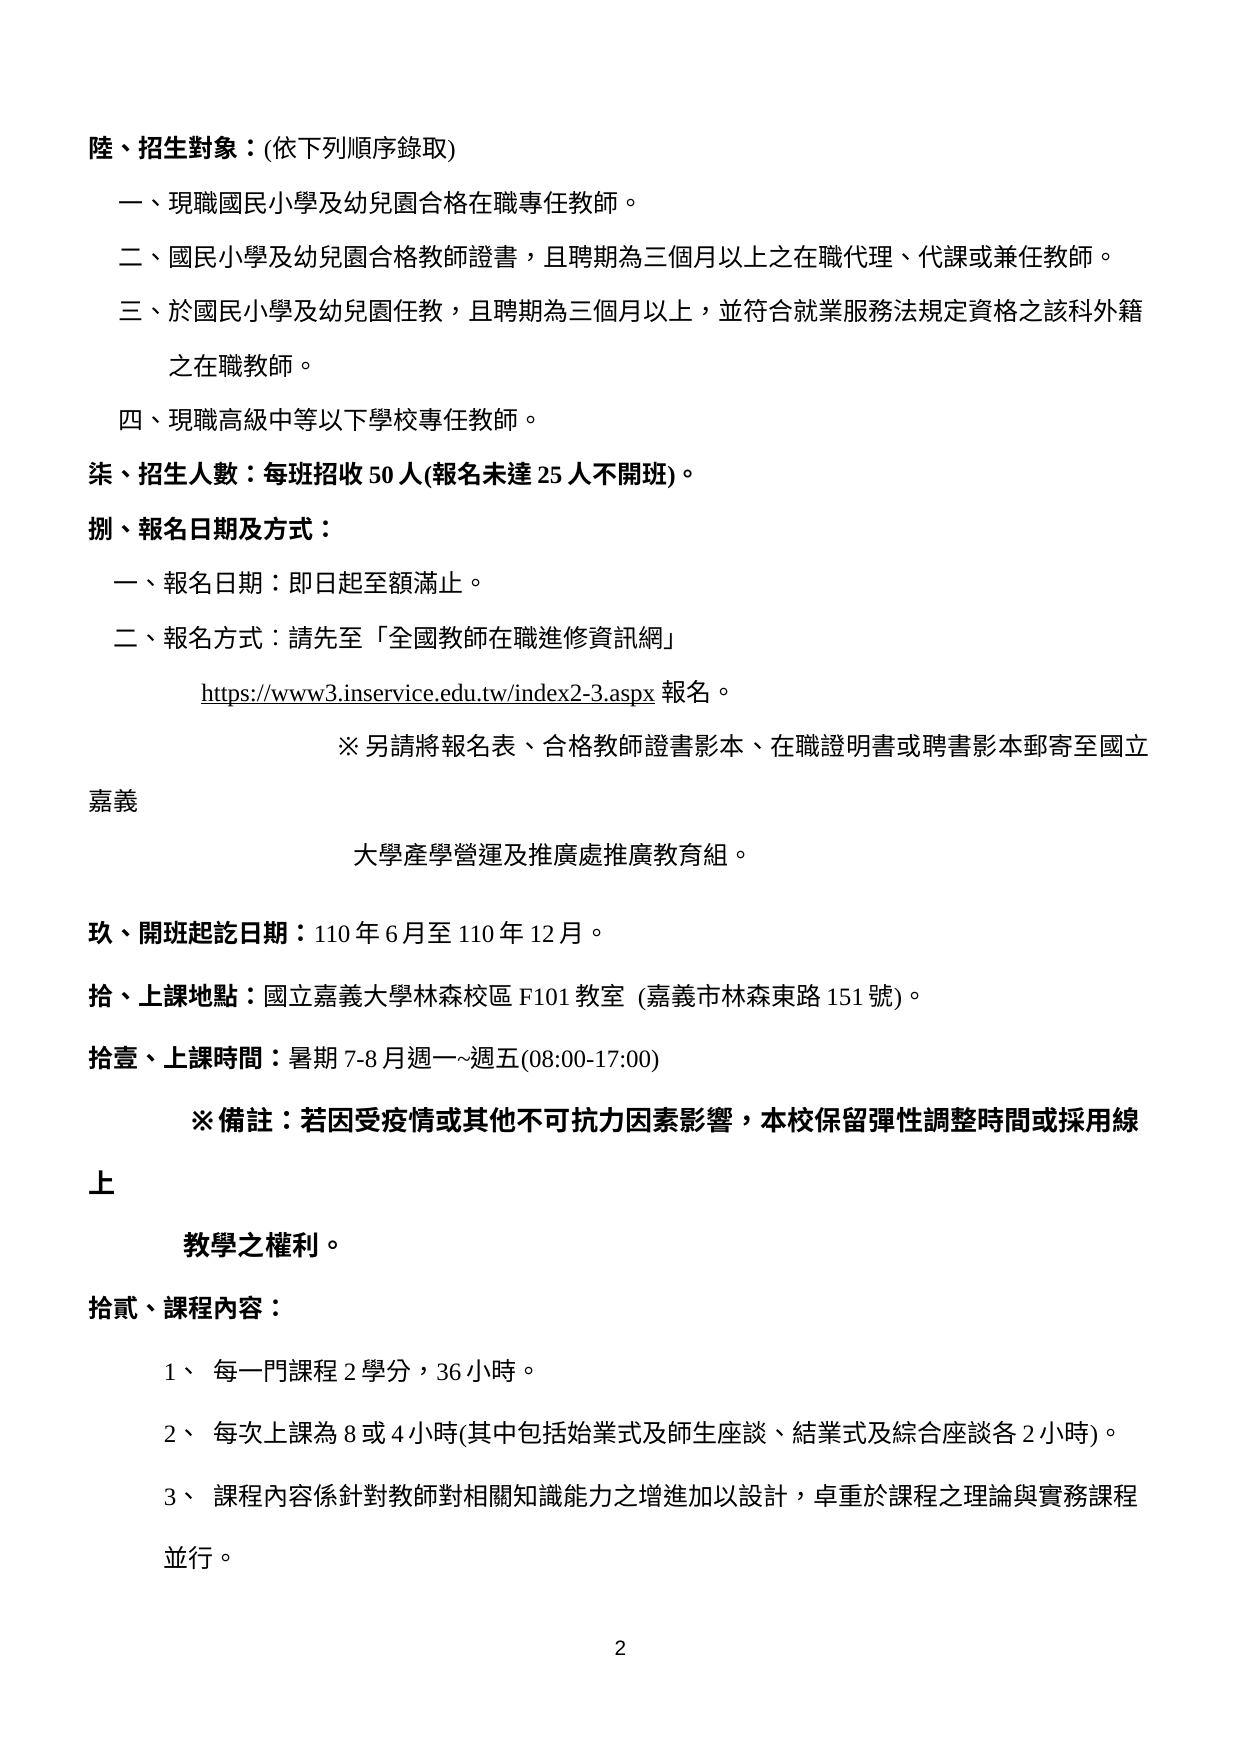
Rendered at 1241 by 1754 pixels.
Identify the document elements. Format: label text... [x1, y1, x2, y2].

text 拾壹、上課時間：暑期7-8月週一~週五(08:00-17:00) [89, 1015, 1152, 1077]
text 玖、開班起訖日期：110年6月至110年12月。 [89, 890, 1152, 952]
text 大學產學營運及推廣處推廣教育組。 [89, 836, 1152, 872]
text 四、現職高級中等以下學校專任教師。 [118, 401, 1152, 437]
text 陸、招生對象：(依下列順序錄取) [89, 129, 1152, 165]
list 課程內容係針對教師對相關知識能力之增進加以設計，卓重於課程之理論與實務課程 [164, 1452, 1152, 1515]
text ※備註：若因受疫情或其他不可抗力因素影響，本校保留彈性調整時間或採用線上 [89, 1077, 1152, 1202]
text 捌、報名日期及方式： [89, 509, 1152, 546]
text 三、於國民小學及幼兒園任教，且聘期為三個月以上，並符合就業服務法規定資格之該科外籍之在職教師。 [118, 292, 1152, 382]
text https://www3.inservice.edu.tw/index2-3.aspx 報名。 [89, 672, 1152, 709]
text 教學之權利。 [89, 1202, 1152, 1265]
list 每次上課為8或4小時(其中包括始業式及師生座談、結業式及綜合座談各2小時)。 [164, 1390, 1152, 1452]
text 柒、招生人數：每班招收50人(報名未達25人不開班)。 [89, 455, 1152, 491]
text 拾、上課地點：國立嘉義大學林森校區F101教室 (嘉義市林森東路151號)。 [89, 952, 1152, 1015]
list 每一門課程2學分，36小時。 [164, 1327, 1152, 1390]
text 二、報名方式︰請先至「全國教師在職進修資訊網」 [89, 618, 1152, 654]
text 二、國民小學及幼兒園合格教師證書，且聘期為三個月以上之在職代理、代課或兼任教師。 [118, 237, 1152, 274]
text 拾貳、課程內容： [89, 1265, 1152, 1327]
text ※另請將報名表、合格教師證書影本、在職證明書或聘書影本郵寄至國立嘉義 [89, 727, 1152, 817]
text 並行。 [164, 1515, 1152, 1577]
text 一、現職國民小學及幼兒園合格在職專任教師。 [118, 183, 1152, 219]
text 一、報名日期：即日起至額滿止。 [89, 564, 1152, 600]
